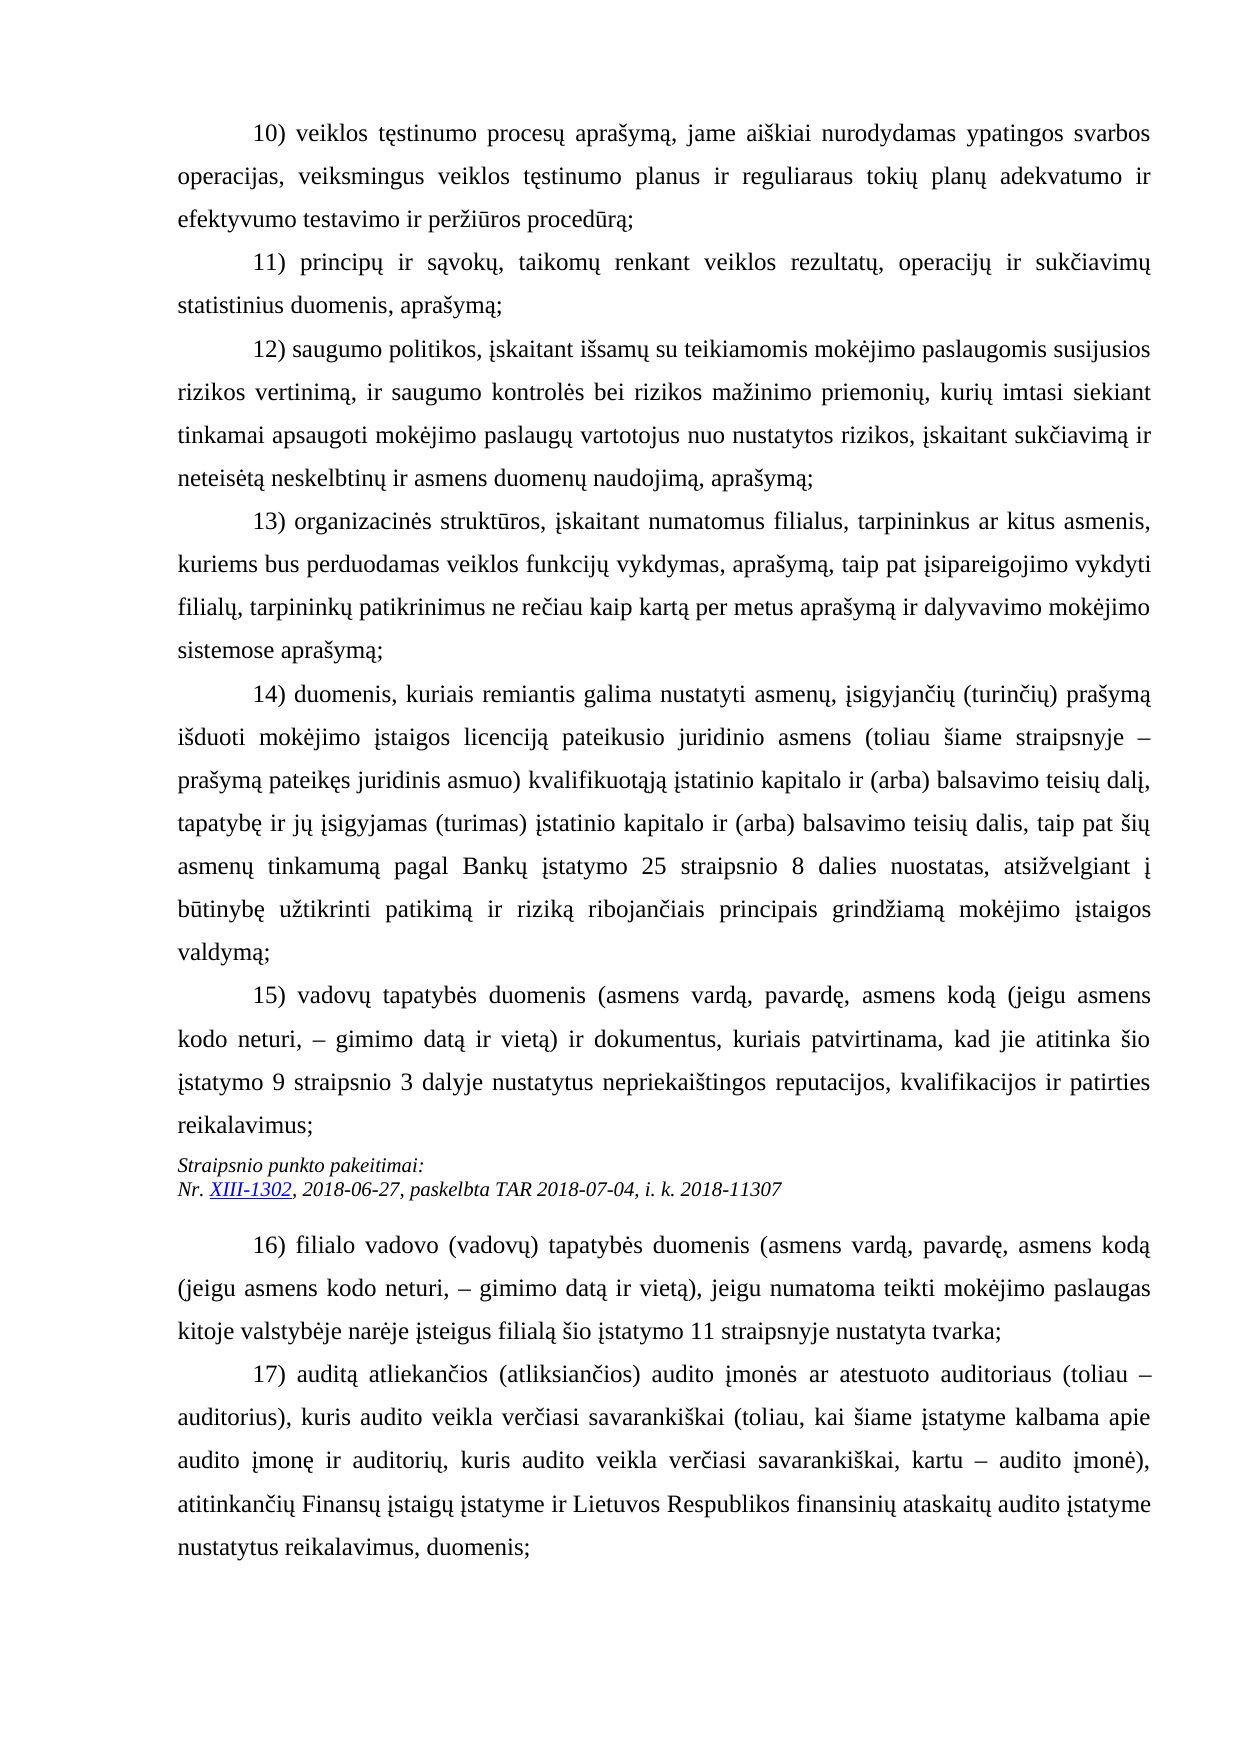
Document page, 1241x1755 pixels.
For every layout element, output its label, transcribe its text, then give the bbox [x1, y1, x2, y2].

text Nr. XIII-1302, 2018-06-27, paskelbta TAR 2018-07-04, i. k. 2018-11307 [177, 1177, 1152, 1201]
text 11) principų ir sąvokų, taikomų renkant veiklos rezultatų, operacijų ir sukčiavimų statistinius duomenis, aprašymą; [177, 247, 1152, 319]
text 17) auditą atliekančios (atliksiančios) audito įmonės ar atestuoto auditoriaus (toliau – auditorius), kuris audito veikla verčiasi savarankiškai (toliau, kai šiame įstatyme kalbama apie audito įmonę ir auditorių, kuris audito veikla verčiasi savarankiškai, kartu – audito įmonė), atitinkančių Finansų įstaigų įstatyme ir Lietuvos Respublikos finansinių ataskaitų audito įstatyme nustatytus reikalavimus, duomenis; [177, 1359, 1152, 1561]
text Straipsnio punkto pakeitimai: [177, 1153, 1152, 1177]
text 13) organizacinės struktūros, įskaitant numatomus filialus, tarpininkus ar kitus asmenis, kuriems bus perduodamas veiklos funkcijų vykdymas, aprašymą, taip pat įsipareigojimo vykdyti filialų, tarpininkų patikrinimus ne rečiau kaip kartą per metus aprašymą ir dalyvavimo mokėjimo sistemose aprašymą; [177, 506, 1152, 664]
text 15) vadovų tapatybės duomenis (asmens vardą, pavardę, asmens kodą (jeigu asmens kodo neturi, – gimimo datą ir vietą) ir dokumentus, kuriais patvirtinama, kad jie atitinka šio įstatymo 9 straipsnio 3 dalyje nustatytus nepriekaištingos reputacijos, kvalifikacijos ir patirties reikalavimus; [177, 981, 1152, 1139]
text 12) saugumo politikos, įskaitant išsamų su teikiamomis mokėjimo paslaugomis susijusios rizikos vertinimą, ir saugumo kontrolės bei rizikos mažinimo priemonių, kurių imtasi siekiant tinkamai apsaugoti mokėjimo paslaugų vartotojus nuo nustatytos rizikos, įskaitant sukčiavimą ir neteisėtą neskelbtinų ir asmens duomenų naudojimą, aprašymą; [177, 334, 1152, 492]
text 16) filialo vadovo (vadovų) tapatybės duomenis (asmens vardą, pavardę, asmens kodą (jeigu asmens kodo neturi, – gimimo datą ir vietą), jeigu numatoma teikti mokėjimo paslaugas kitoje valstybėje narėje įsteigus filialą šio įstatymo 11 straipsnyje nustatyta tvarka; [177, 1230, 1152, 1345]
text 10) veiklos tęstinumo procesų aprašymą, jame aiškiai nurodydamas ypatingos svarbos operacijas, veiksmingus veiklos tęstinumo planus ir reguliaraus tokių planų adekvatumo ir efektyvumo testavimo ir peržiūros procedūrą; [177, 118, 1152, 233]
text 14) duomenis, kuriais remiantis galima nustatyti asmenų, įsigyjančių (turinčių) prašymą išduoti mokėjimo įstaigos licenciją pateikusio juridinio asmens (toliau šiame straipsnyje – prašymą pateikęs juridinis asmuo) kvalifikuotąją įstatinio kapitalo ir (arba) balsavimo teisių dalį, tapatybę ir jų įsigyjamas (turimas) įstatinio kapitalo ir (arba) balsavimo teisių dalis, taip pat šių asmenų tinkamumą pagal Bankų įstatymo 25 straipsnio 8 dalies nuostatas, atsižvelgiant į būtinybę užtikrinti patikimą ir riziką ribojančiais principais grindžiamą mokėjimo įstaigos valdymą; [177, 679, 1152, 966]
